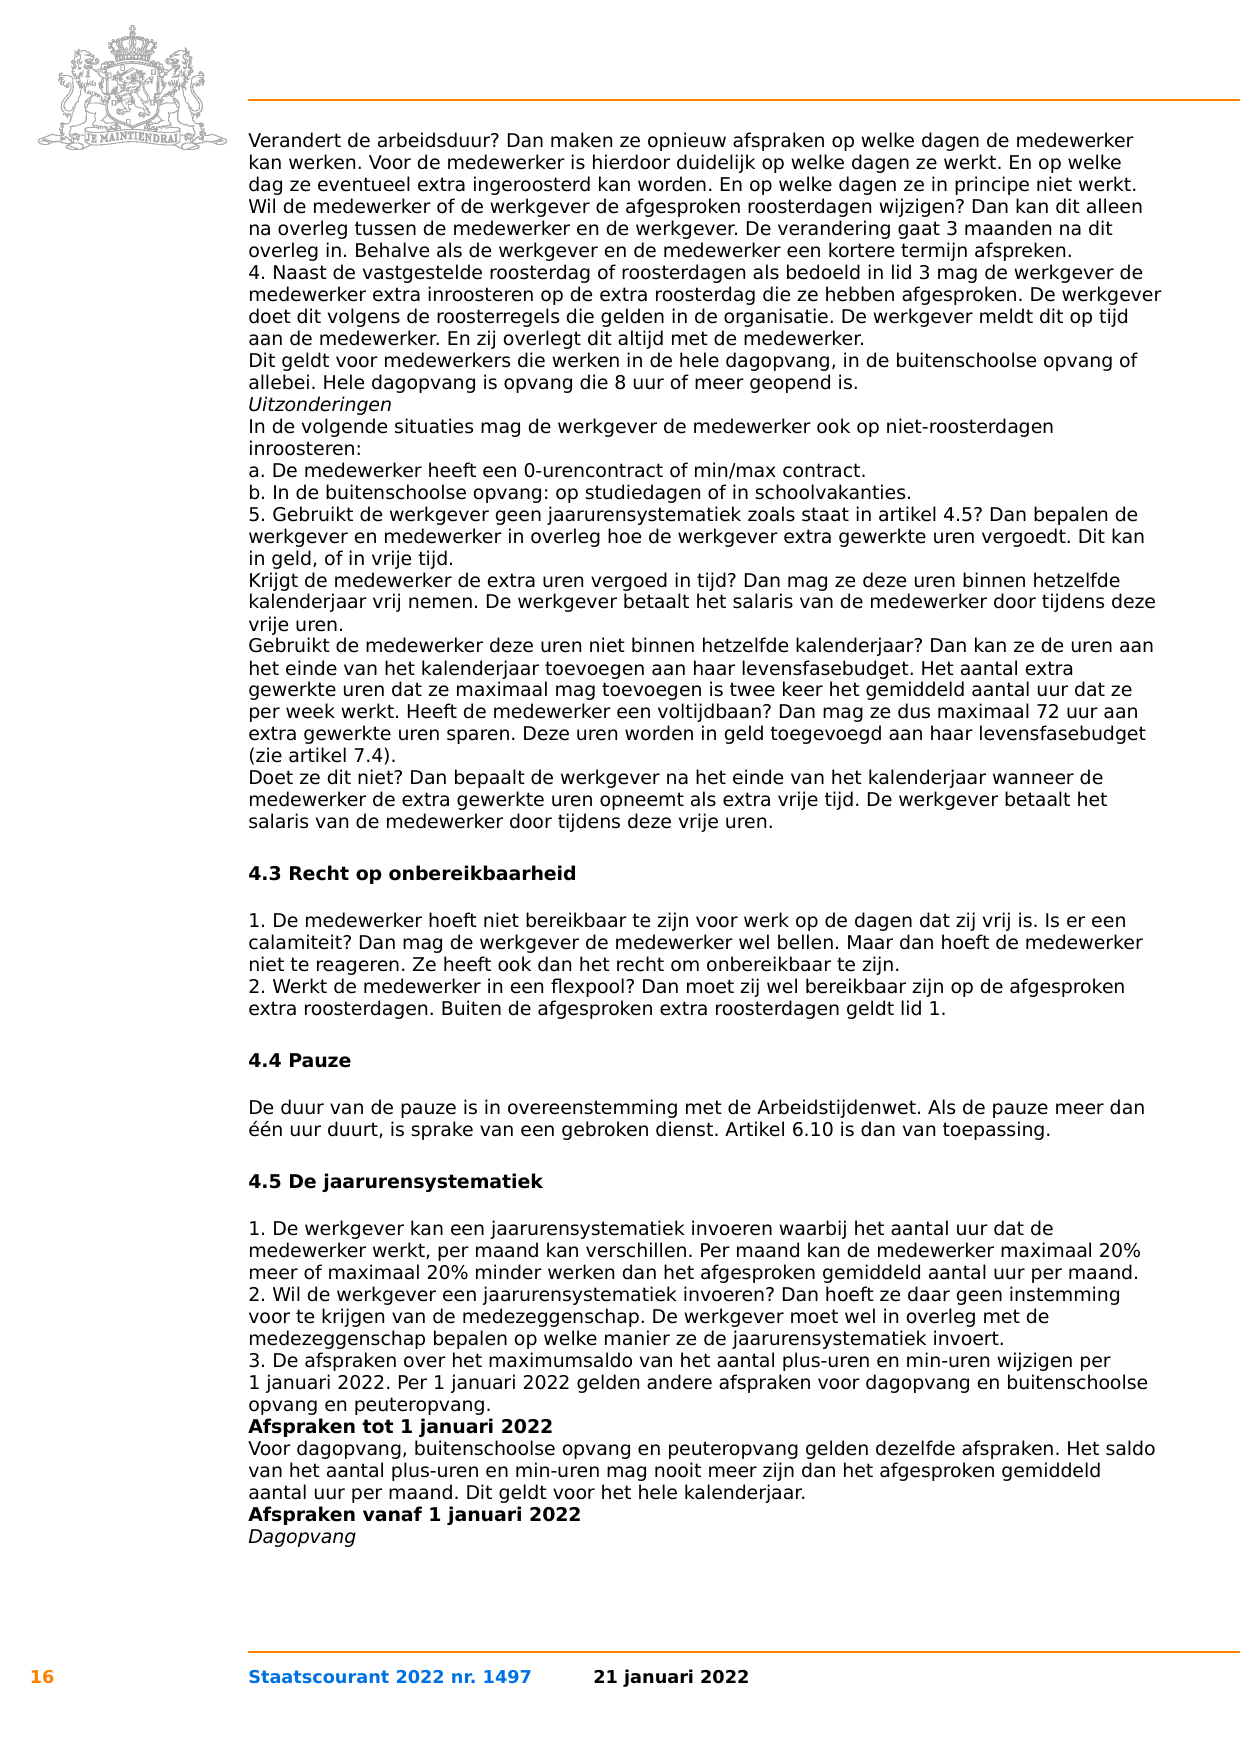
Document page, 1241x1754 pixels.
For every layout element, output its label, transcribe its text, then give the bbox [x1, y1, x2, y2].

text 3. De afspraken over het maximumsaldo van het aantal plus-uren en min-uren wijzigen per 1 januari 2022. Per 1 januari 2022 gelden andere afspraken voor dagopvang en buitenschoolse opvang en peuteropvang. [248, 1350, 1163, 1416]
text De duur van de pauze is in overeenstemming met de Arbeidstijdenwet. Als de pauze meer dan één uur duurt, is sprake van een gebroken dienst. Artikel 6.10 is dan van toepassing. [248, 1097, 1163, 1141]
text 1. De medewerker hoeft niet bereikbaar te zijn voor werk op de dagen dat zij vrij is. Is er een calamiteit? Dan mag de werkgever de medewerker wel bellen. Maar dan hoeft de medewerker niet te reageren. Ze heeft ook dan het recht om onbereikbaar te zijn. [248, 910, 1163, 976]
text Voor dagopvang, buitenschoolse opvang en peuteropvang gelden dezelfde afspraken. Het saldo van het aantal plus-uren en min-uren mag nooit meer zijn dan het afgesproken gemiddeld aantal uur per maand. Dit geldt voor het hele kalenderjaar. [248, 1438, 1163, 1504]
text Afspraken tot 1 januari 2022 [248, 1416, 1163, 1438]
subtitle 4.5 De jaarurensystematiek [248, 1171, 1163, 1193]
text 2. Werkt de medewerker in een flexpool? Dan moet zij wel bereikbaar zijn op de afgesproken extra roosterdagen. Buiten de afgesproken extra roosterdagen geldt lid 1. [248, 976, 1163, 1020]
text 4. Naast de vastgestelde roosterdag of roosterdagen als bedoeld in lid 3 mag de werkgever de medewerker extra inroosteren op de extra roosterdag die ze hebben afgesproken. De werkgever doet dit volgens de roosterregels die gelden in de organisatie. De werkgever meldt dit op tijd aan de medewerker. En zij overlegt dit altijd met de medewerker. [248, 262, 1163, 350]
text 1. De werkgever kan een jaarurensystematiek invoeren waarbij het aantal uur dat de medewerker werkt, per maand kan verschillen. Per maand kan de medewerker maximaal 20% meer of maximaal 20% minder werken dan het afgesproken gemiddeld aantal uur per maand. [248, 1218, 1163, 1284]
text Dagopvang [248, 1526, 1163, 1548]
text In de volgende situaties mag de werkgever de medewerker ook op niet-roosterdagen inroosteren: [248, 416, 1163, 459]
text 2. Wil de werkgever een jaarurensystematiek invoeren? Dan hoeft ze daar geen instemming voor te krijgen van de medezeggenschap. De werkgever moet wel in overleg met de medezeggenschap bepalen op welke manier ze de jaarurensystematiek invoert. [248, 1284, 1163, 1350]
text Afspraken vanaf 1 januari 2022 [248, 1504, 1163, 1526]
text Verandert de arbeidsduur? Dan maken ze opnieuw afspraken op welke dagen de medewerker kan werken. Voor de medewerker is hierdoor duidelijk op welke dagen ze werkt. En op welke dag ze eventueel extra ingeroosterd kan worden. En op welke dagen ze in principe niet werkt. [248, 130, 1163, 196]
text Doet ze dit niet? Dan bepaalt de werkgever na het einde van het kalenderjaar wanneer de medewerker de extra gewerkte uren opneemt als extra vrije tijd. De werkgever betaalt het salaris van de medewerker door tijdens deze vrije uren. [248, 767, 1163, 833]
subtitle 4.3 Recht op onbereikbaarheid [248, 863, 1163, 885]
picture [38, 25, 227, 150]
text Krijgt de medewerker de extra uren vergoed in tijd? Dan mag ze deze uren binnen hetzelfde kalenderjaar vrij nemen. De werkgever betaalt het salaris van de medewerker door tijdens deze vrije uren. [248, 569, 1163, 635]
subtitle 4.4 Pauze [248, 1050, 1163, 1072]
text Uitzonderingen [248, 394, 1163, 416]
text Gebruikt de medewerker deze uren niet binnen hetzelfde kalenderjaar? Dan kan ze de uren aan het einde van het kalenderjaar toevoegen aan haar levensfasebudget. Het aantal extra gewerkte uren dat ze maximaal mag toevoegen is twee keer het gemiddeld aantal uur dat ze per week werkt. Heeft de medewerker een voltijdbaan? Dan mag ze dus maximaal 72 uur aan extra gewerkte uren sparen. Deze uren worden in geld toegevoegd aan haar levensfasebudget (zie artikel 7.4). [248, 635, 1163, 767]
text Dit geldt voor medewerkers die werken in de hele dagopvang, in de buitenschoolse opvang of allebei. Hele dagopvang is opvang die 8 uur of meer geopend is. [248, 350, 1163, 394]
text Wil de medewerker of de werkgever de afgesproken roosterdagen wijzigen? Dan kan dit alleen na overleg tussen de medewerker en de werkgever. De verandering gaat 3 maanden na dit overleg in. Behalve als de werkgever en de medewerker een kortere termijn afspreken. [248, 196, 1163, 262]
text 5. Gebruikt de werkgever geen jaarurensystematiek zoals staat in artikel 4.5? Dan bepalen de werkgever en medewerker in overleg hoe de werkgever extra gewerkte uren vergoedt. Dit kan in geld, of in vrije tijd. [248, 503, 1163, 569]
text a. De medewerker heeft een 0-urencontract of min/max contract. [248, 459, 1163, 482]
text b. In de buitenschoolse opvang: op studiedagen of in schoolvakanties. [248, 482, 1163, 503]
